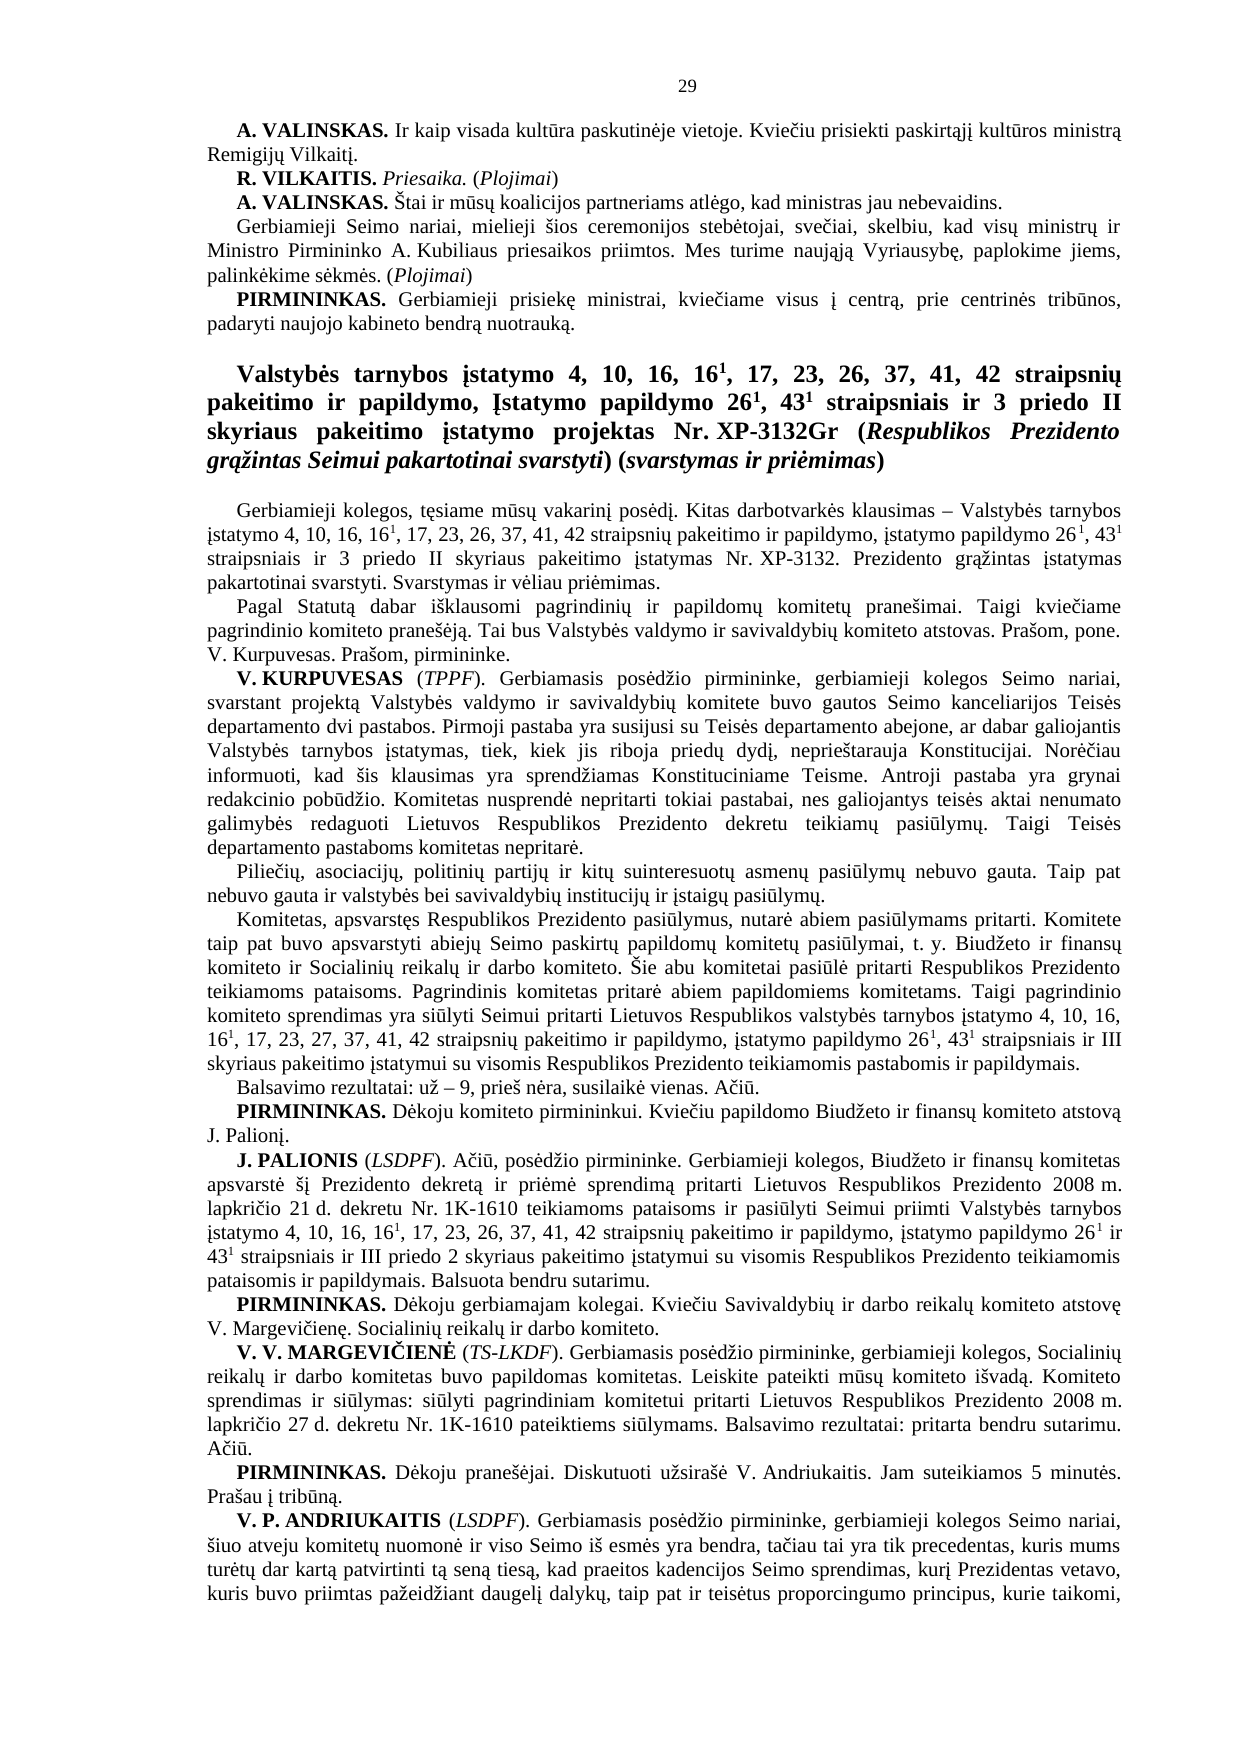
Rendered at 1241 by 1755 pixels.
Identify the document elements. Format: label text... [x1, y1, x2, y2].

text Gerbiamieji kolegos, tęsiame mūsų vakarinį posėdį. Kitas darbotvarkės klausimas – Valstybės tarnybos įstatymo 4, 10, 16, 161, 17, 23, 26, 37, 41, 42 straipsnių pakeitimo ir papildymo, įstatymo papildymo 261, 431 straipsniais ir 3 priedo II skyriaus pakeitimo įstatymas Nr. XP-3132. Prezidento grąžintas įstatymas pakartotinai svarstyti. Svarstymas ir vėliau priėmimas. [207, 498, 1122, 594]
text V. P. ANDRIUKAITIS (LSDPF). Gerbiamasis posėdžio pirmininke, gerbiamieji kolegos Seimo nariai, šiuo atveju komitetų nuomonė ir viso Seimo iš esmės yra bendra, tačiau tai yra tik precedentas, kuris mums turėtų dar kartą patvirtinti tą seną tiesą, kad praeitos kadencijos Seimo sprendimas, kurį Prezidentas vetavo, kuris buvo priimtas pažeidžiant daugelį dalykų, taip pat ir teisėtus proporcingumo principus, kurie taikomi, [207, 1508, 1122, 1605]
text PIRMININKAS. Dėkoju gerbiamajam kolegai. Kviečiu Savivaldybių ir darbo reikalų komiteto atstovę V. Margevičienę. Socialinių reikalų ir darbo komiteto. [207, 1292, 1122, 1340]
text PIRMININKAS. Dėkoju komiteto pirmininkui. Kviečiu papildomo Biudžeto ir finansų komiteto atstovą J. Palionį. [207, 1099, 1122, 1147]
text PIRMININKAS. Dėkoju pranešėjai. Diskutuoti užsirašė V. Andriukaitis. Jam suteikiamos 5 minutės. Prašau į tribūną. [207, 1460, 1122, 1508]
text Valstybės tarnybos įstatymo 4, 10, 16, 161, 17, 23, 26, 37, 41, 42 straipsnių pakeitimo ir papildymo, Įstatymo papildymo 261, 431 straipsniais ir 3 priedo II skyriaus pakeitimo įstatymo projektas Nr. XP-3132Gr (Respublikos Prezidento grąžintas Seimui pakartotinai svarstyti) (svarstymas ir priėmimas) [207, 359, 1122, 474]
text V. KURPUVESAS (TPPF). Gerbiamasis posėdžio pirmininke, gerbiamieji kolegos Seimo nariai, svarstant projektą Valstybės valdymo ir savivaldybių komitete buvo gautos Seimo kanceliarijos Teisės departamento dvi pastabos. Pirmoji pastaba yra susijusi su Teisės departamento abejone, ar dabar galiojantis Valstybės tarnybos įstatymas, tiek, kiek jis riboja priedų dydį, neprieštarauja Konstitucijai. Norėčiau informuoti, kad šis klausimas yra sprendžiamas Konstituciniame Teisme. Antroji pastaba yra grynai redakcinio pobūdžio. Komitetas nusprendė nepritarti tokiai pastabai, nes galiojantys teisės aktai nenumato galimybės redaguoti Lietuvos Respublikos Prezidento dekretu teikiamų pasiūlymų. Taigi Teisės departamento pastaboms komitetas nepritarė. [207, 666, 1122, 859]
text Balsavimo rezultatai: už – 9, prieš nėra, susilaikė vienas. Ačiū. [207, 1075, 1122, 1099]
text R. VILKAITIS. Priesaika. (Plojimai) [207, 166, 1122, 190]
text A. VALINSKAS. Ir kaip visada kultūra paskutinėje vietoje. Kviečiu prisiekti paskirtąjį kultūros ministrą Remigijų Vilkaitį. [207, 118, 1122, 166]
text A. VALINSKAS. Štai ir mūsų koalicijos partneriams atlėgo, kad ministras jau nebevaidins. [207, 190, 1122, 214]
text Pagal Statutą dabar išklausomi pagrindinių ir papildomų komitetų pranešimai. Taigi kviečiame pagrindinio komiteto pranešėją. Tai bus Valstybės valdymo ir savivaldybių komiteto atstovas. Prašom, pone. V. Kurpuvesas. Prašom, pirmininke. [207, 594, 1122, 666]
text Gerbiamieji Seimo nariai, mielieji šios ceremonijos stebėtojai, svečiai, skelbiu, kad visų ministrų ir Ministro Pirmininko A. Kubiliaus priesaikos priimtos. Mes turime naująją Vyriausybę, paplokime jiems, palinkėkime sėkmės. (Plojimai) [207, 214, 1122, 287]
text Komitetas, apsvarstęs Respublikos Prezidento pasiūlymus, nutarė abiem pasiūlymams pritarti. Komitete taip pat buvo apsvarstyti abiejų Seimo paskirtų papildomų komitetų pasiūlymai, t. y. Biudžeto ir finansų komiteto ir Socialinių reikalų ir darbo komiteto. Šie abu komitetai pasiūlė pritarti Respublikos Prezidento teikiamoms pataisoms. Pagrindinis komitetas pritarė abiem papildomiems komitetams. Taigi pagrindinio komiteto sprendimas yra siūlyti Seimui pritarti Lietuvos Respublikos valstybės tarnybos įstatymo 4, 10, 16, 161, 17, 23, 27, 37, 41, 42 straipsnių pakeitimo ir papildymo, įstatymo papildymo 261, 431 straipsniais ir III skyriaus pakeitimo įstatymui su visomis Respublikos Prezidento teikiamomis pastabomis ir papildymais. [207, 907, 1122, 1075]
text Piliečių, asociacijų, politinių partijų ir kitų suinteresuotų asmenų pasiūlymų nebuvo gauta. Taip pat nebuvo gauta ir valstybės bei savivaldybių institucijų ir įstaigų pasiūlymų. [207, 859, 1122, 907]
text PIRMININKAS. Gerbiamieji prisiekę ministrai, kviečiame visus į centrą, prie centrinės tribūnos, padaryti naujojo kabineto bendrą nuotrauką. [207, 287, 1122, 335]
text V. V. MARGEVIČIENĖ (TS-LKDF). Gerbiamasis posėdžio pirmininke, gerbiamieji kolegos, Socialinių reikalų ir darbo komitetas buvo papildomas komitetas. Leiskite pateikti mūsų komiteto išvadą. Komiteto sprendimas ir siūlymas: siūlyti pagrindiniam komitetui pritarti Lietuvos Respublikos Prezidento 2008 m. lapkričio 27 d. dekretu Nr. 1K-1610 pateiktiems siūlymams. Balsavimo rezultatai: pritarta bendru sutarimu. Ačiū. [207, 1340, 1122, 1460]
text J. PALIONIS (LSDPF). Ačiū, posėdžio pirmininke. Gerbiamieji kolegos, Biudžeto ir finansų komitetas apsvarstė šį Prezidento dekretą ir priėmė sprendimą pritarti Lietuvos Respublikos Prezidento 2008 m. lapkričio 21 d. dekretu Nr. 1K-1610 teikiamoms pataisoms ir pasiūlyti Seimui priimti Valstybės tarnybos įstatymo 4, 10, 16, 161, 17, 23, 26, 37, 41, 42 straipsnių pakeitimo ir papildymo, įstatymo papildymo 261 ir 431 straipsniais ir III priedo 2 skyriaus pakeitimo įstatymui su visomis Respublikos Prezidento teikiamomis pataisomis ir papildymais. Balsuota bendru sutarimu. [207, 1147, 1122, 1292]
